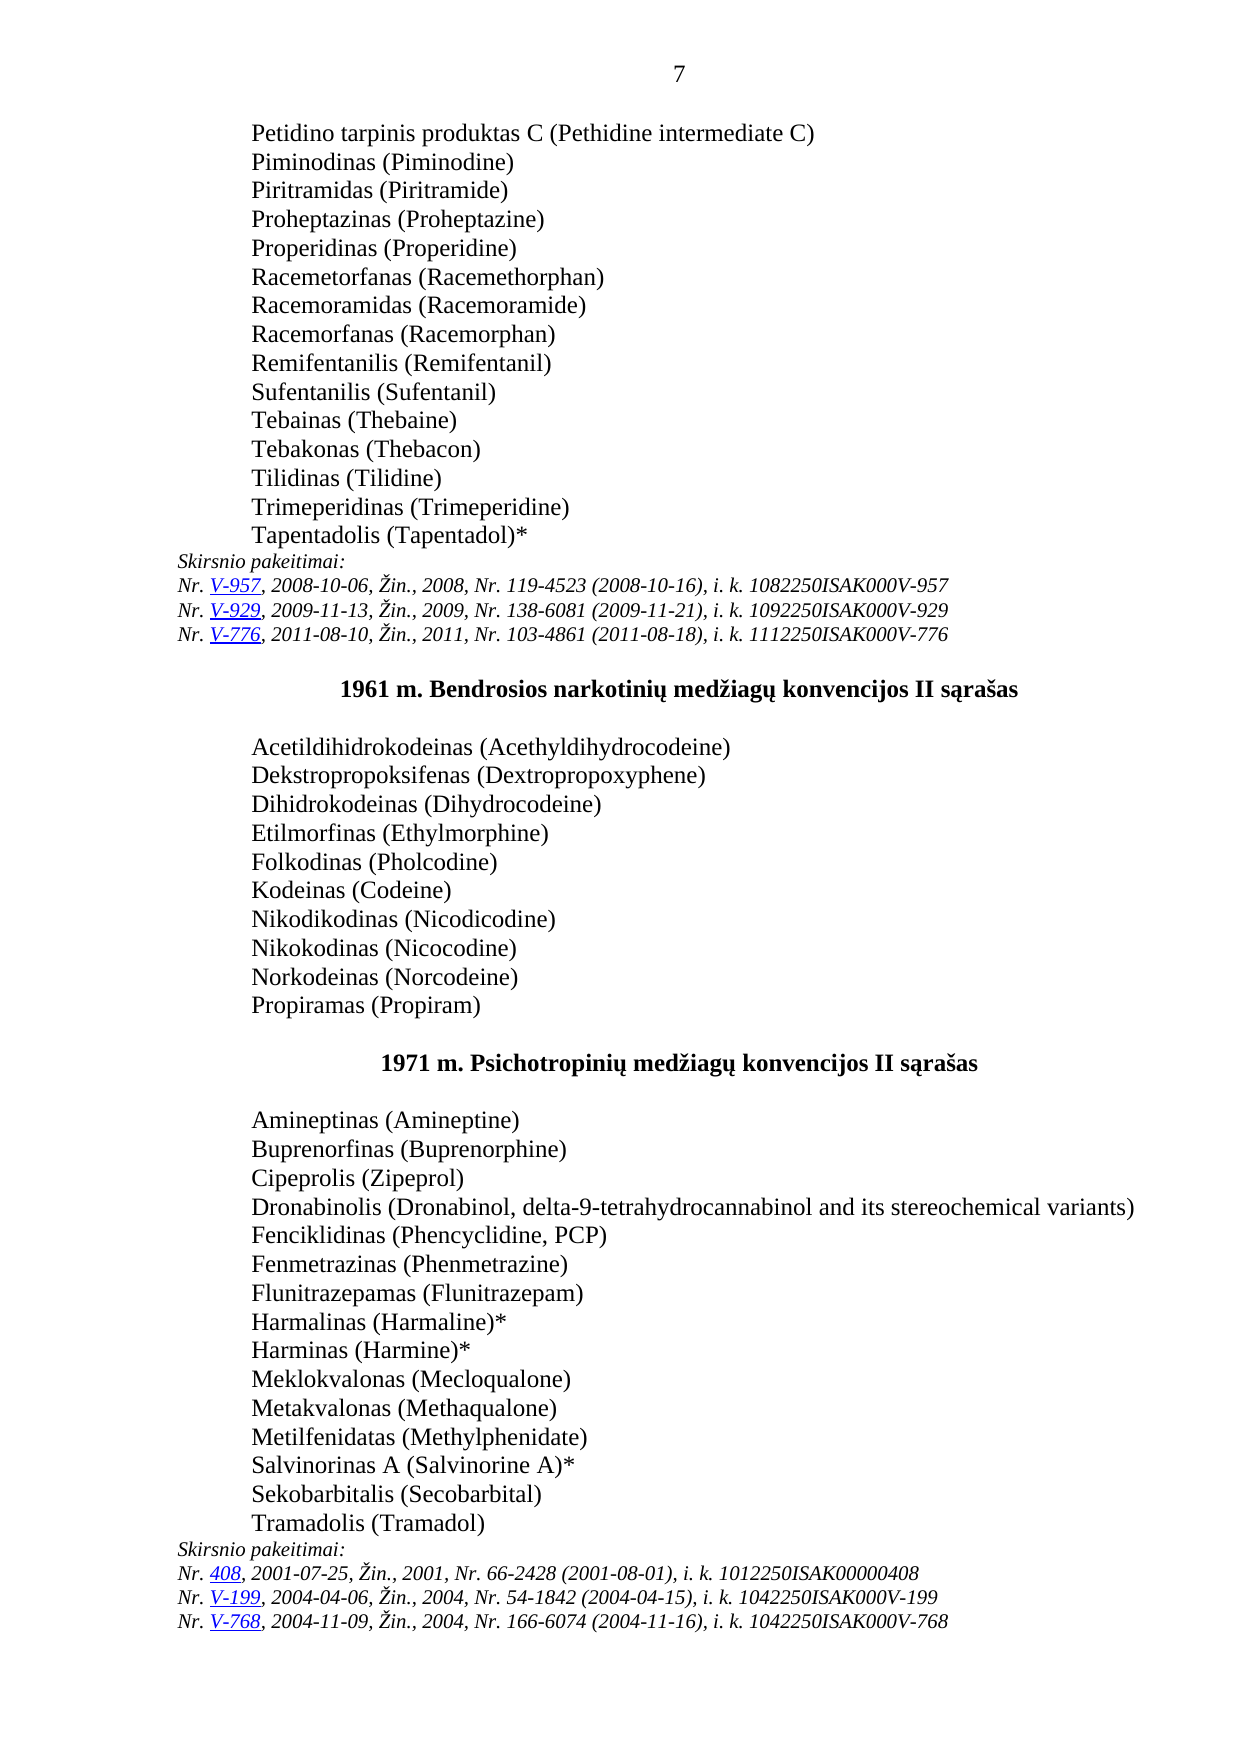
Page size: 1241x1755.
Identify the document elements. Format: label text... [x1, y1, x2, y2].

text Petidino tarpinis produktas C (Pethidine intermediate C) [177, 118, 1181, 147]
text Piritramidas (Piritramide) [177, 176, 1181, 204]
text Remifentanilis (Remifentanil) [177, 348, 1181, 377]
text Properidinas (Properidine) [177, 233, 1181, 262]
text 1971 m. Psichotropinių medžiagų konvencijos II sąrašas [177, 1048, 1181, 1077]
text Tebakonas (Thebacon) [177, 434, 1181, 463]
text Buprenorfinas (Buprenorphine) [177, 1134, 1181, 1163]
text Acetildihidrokodeinas (Acethyldihydrocodeine) [177, 732, 1181, 761]
text Metakvalonas (Methaqualone) [177, 1393, 1181, 1422]
text Fenciklidinas (Phencyclidine, PCP) [177, 1221, 1181, 1249]
text 1961 m. Bendrosios narkotinių medžiagų konvencijos II sąrašas [177, 674, 1181, 703]
text Racemoramidas (Racemoramide) [177, 291, 1181, 319]
text Nr. V-929, 2009-11-13, Žin., 2009, Nr. 138-6081 (2009-11-21), i. k. 1092250ISAK000V-929 [177, 597, 1181, 622]
text Nikokodinas (Nicocodine) [177, 933, 1181, 962]
text Skirsnio pakeitimai: [177, 1537, 1181, 1561]
text Tapentadolis (Tapentadol)* [177, 521, 1181, 549]
text Cipeprolis (Zipeprol) [177, 1163, 1181, 1192]
text Dronabinolis (Dronabinol, delta-9-tetrahydrocannabinol and its stereochemical variants) [177, 1192, 1181, 1221]
text Nr. V-957, 2008-10-06, Žin., 2008, Nr. 119-4523 (2008-10-16), i. k. 1082250ISAK000V-957 [177, 573, 1181, 597]
text Tebainas (Thebaine) [177, 406, 1181, 434]
text Flunitrazepamas (Flunitrazepam) [177, 1278, 1181, 1307]
text Racemorfanas (Racemorphan) [177, 319, 1181, 348]
text Sekobarbitalis (Secobarbital) [177, 1479, 1181, 1508]
text Fenmetrazinas (Phenmetrazine) [177, 1249, 1181, 1278]
text Kodeinas (Codeine) [177, 876, 1181, 904]
text Folkodinas (Pholcodine) [177, 847, 1181, 876]
text Skirsnio pakeitimai: [177, 549, 1181, 573]
text Norkodeinas (Norcodeine) [177, 962, 1181, 991]
text Racemetorfanas (Racemethorphan) [177, 262, 1181, 291]
text Meklokvalonas (Mecloqualone) [177, 1364, 1181, 1393]
text Metilfenidatas (Methylphenidate) [177, 1422, 1181, 1451]
text Tramadolis (Tramadol) [177, 1508, 1181, 1537]
text Harminas (Harmine)* [177, 1336, 1181, 1364]
text Tilidinas (Tilidine) [177, 463, 1181, 492]
text Harmalinas (Harmaline)* [177, 1307, 1181, 1336]
text Proheptazinas (Proheptazine) [177, 204, 1181, 233]
text Salvinorinas A (Salvinorine A)* [177, 1451, 1181, 1479]
text Nr. 408, 2001-07-25, Žin., 2001, Nr. 66-2428 (2001-08-01), i. k. 1012250ISAK00000408 [177, 1561, 1181, 1585]
text Nr. V-199, 2004-04-06, Žin., 2004, Nr. 54-1842 (2004-04-15), i. k. 1042250ISAK000V-199 [177, 1585, 1181, 1609]
text Trimeperidinas (Trimeperidine) [177, 492, 1181, 521]
text Nr. V-768, 2004-11-09, Žin., 2004, Nr. 166-6074 (2004-11-16), i. k. 1042250ISAK000V-768 [177, 1609, 1181, 1633]
text Dekstropropoksifenas (Dextropropoxyphene) [177, 761, 1181, 789]
text Nikodikodinas (Nicodicodine) [177, 904, 1181, 933]
text Dihidrokodeinas (Dihydrocodeine) [177, 789, 1181, 818]
text Etilmorfinas (Ethylmorphine) [177, 818, 1181, 847]
text Nr. V-776, 2011-08-10, Žin., 2011, Nr. 103-4861 (2011-08-18), i. k. 1112250ISAK000V-776 [177, 622, 1181, 646]
text Propiramas (Propiram) [177, 991, 1181, 1019]
text Sufentanilis (Sufentanil) [177, 377, 1181, 406]
text Piminodinas (Piminodine) [177, 147, 1181, 176]
text Amineptinas (Amineptine) [177, 1106, 1181, 1134]
